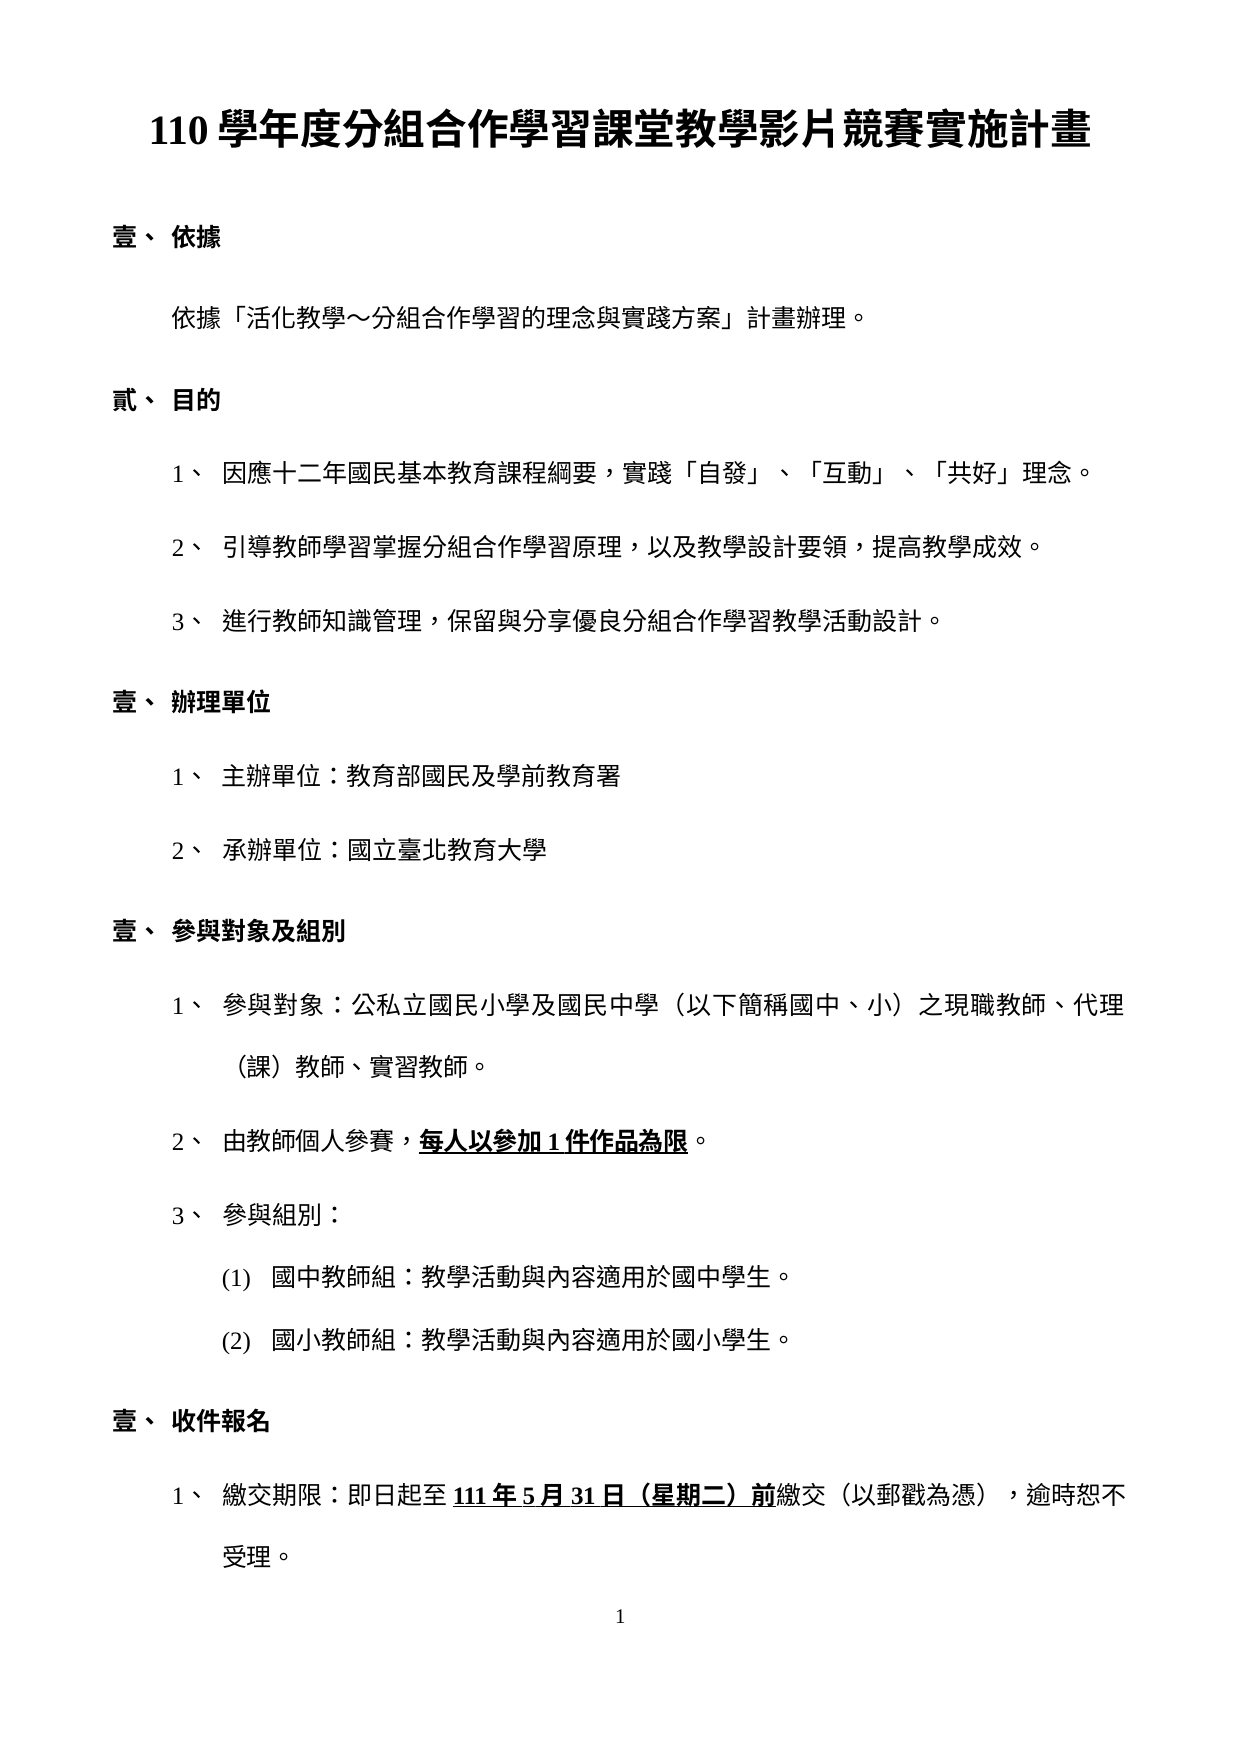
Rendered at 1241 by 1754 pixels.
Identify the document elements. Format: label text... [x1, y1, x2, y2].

list 收件報名 [112, 1378, 1128, 1440]
list 主辦單位：教育部國民及學前教育署 [172, 733, 1128, 795]
list 引導教師學習掌握分組合作學習原理，以及教學設計要領，提高教學成效。 [172, 504, 1128, 567]
list 參與組別： [172, 1172, 1128, 1234]
list 因應十二年國民基本教育課程綱要，實踐「自發」、「互動」、「共好」理念。 [172, 430, 1128, 493]
text 110學年度分組合作學習課堂教學影片競賽實施計畫 [112, 96, 1128, 157]
list 辦理單位 [112, 659, 1128, 722]
text 依據「活化教學～分組合作學習的理念與實踐方案」計畫辦理。 [172, 275, 1128, 338]
list 目的 [112, 357, 1128, 419]
list 參與對象：公私立國民小學及國民中學（以下簡稱國中、小）之現職教師、代理（課）教師、實習教師。 [172, 962, 1128, 1087]
list 進行教師知識管理，保留與分享優良分組合作學習教學活動設計。 [172, 578, 1128, 640]
list 繳交期限：即日起至111年5月31日（星期二）前繳交（以郵戳為憑），逾時恕不受理。 [172, 1452, 1128, 1577]
list 承辦單位：國立臺北教育大學 [172, 807, 1128, 869]
list 國中教師組：教學活動與內容適用於國中學生。 [222, 1234, 1128, 1297]
list 國小教師組：教學活動與內容適用於國小學生。 [222, 1297, 1128, 1359]
list 參與對象及組別 [112, 888, 1128, 950]
list 由教師個人參賽，每人以參加1件作品為限。 [172, 1098, 1128, 1160]
list 依據 [112, 194, 1128, 257]
